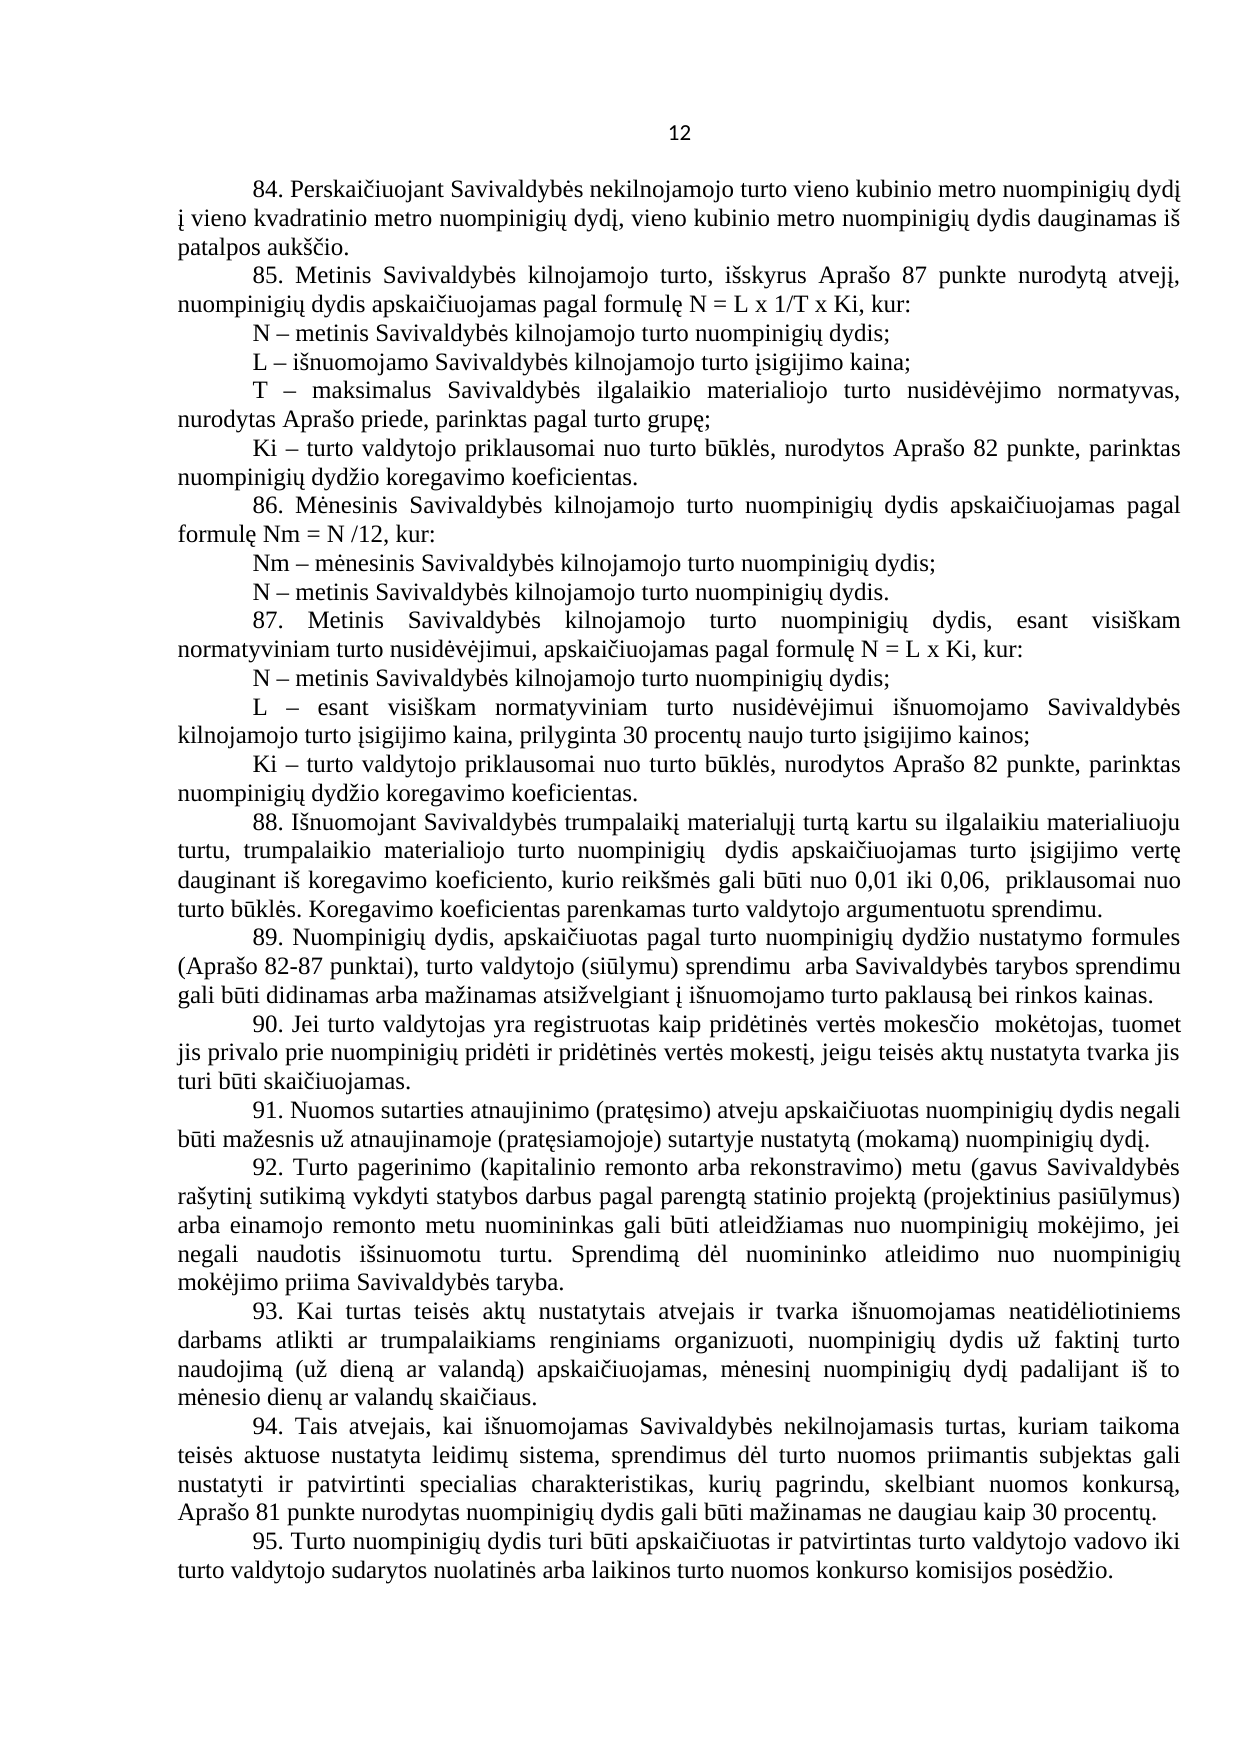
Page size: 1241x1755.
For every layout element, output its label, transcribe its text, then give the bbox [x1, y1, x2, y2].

text 91. Nuomos sutarties atnaujinimo (pratęsimo) atveju apskaičiuotas nuompinigių dydis negali būti mažesnis už atnaujinamoje (pratęsiamojoje) sutartyje nustatytą (mokamą) nuompinigių dydį. [177, 1095, 1181, 1152]
text 89. Nuompinigių dydis, apskaičiuotas pagal turto nuompinigių dydžio nustatymo formules (Aprašo 82-87 punktai), turto valdytojo (siūlymu) sprendimu arba Savivaldybės tarybos sprendimu gali būti didinamas arba mažinamas atsižvelgiant į išnuomojamo turto paklausą bei rinkos kainas. [177, 922, 1181, 1009]
text 85. Metinis Savivaldybės kilnojamojo turto, išskyrus Aprašo 87 punkte nurodytą atvejį, nuompinigių dydis apskaičiuojamas pagal formulę N = L x 1/T x Ki, kur: [177, 260, 1181, 318]
text 94. Tais atvejais, kai išnuomojamas Savivaldybės nekilnojamasis turtas, kuriam taikoma teisės aktuose nustatyta leidimų sistema, sprendimus dėl turto nuomos priimantis subjektas gali nustatyti ir patvirtinti specialias charakteristikas, kurių pagrindu, skelbiant nuomos konkursą, Aprašo 81 punkte nurodytas nuompinigių dydis gali būti mažinamas ne daugiau kaip 30 procentų. [177, 1411, 1181, 1526]
text N – metinis Savivaldybės kilnojamojo turto nuompinigių dydis. [177, 577, 1181, 605]
text T – maksimalus Savivaldybės ilgalaikio materialiojo turto nusidėvėjimo normatyvas, nurodytas Aprašo priede, parinktas pagal turto grupę; [177, 375, 1181, 433]
text Ki – turto valdytojo priklausomai nuo turto būklės, nurodytos Aprašo 82 punkte, parinktas nuompinigių dydžio koregavimo koeficientas. [177, 749, 1181, 807]
text Ki – turto valdytojo priklausomai nuo turto būklės, nurodytos Aprašo 82 punkte, parinktas nuompinigių dydžio koregavimo koeficientas. [177, 433, 1181, 490]
text 93. Kai turtas teisės aktų nustatytais atvejais ir tvarka išnuomojamas neatidėliotiniems darbams atlikti ar trumpalaikiams renginiams organizuoti, nuompinigių dydis už faktinį turto naudojimą (už dieną ar valandą) apskaičiuojamas, mėnesinį nuompinigių dydį padalijant iš to mėnesio dienų ar valandų skaičiaus. [177, 1296, 1181, 1411]
text 90. Jei turto valdytojas yra registruotas kaip pridėtinės vertės mokesčio mokėtojas, tuomet jis privalo prie nuompinigių pridėti ir pridėtinės vertės mokestį, jeigu teisės aktų nustatyta tvarka jis turi būti skaičiuojamas. [177, 1009, 1181, 1095]
text 87. Metinis Savivaldybės kilnojamojo turto nuompinigių dydis, esant visiškam normatyviniam turto nusidėvėjimui, apskaičiuojamas pagal formulę N = L x Ki, kur: [177, 605, 1181, 663]
text 95. Turto nuompinigių dydis turi būti apskaičiuotas ir patvirtintas turto valdytojo vadovo iki turto valdytojo sudarytos nuolatinės arba laikinos turto nuomos konkurso komisijos posėdžio. [177, 1526, 1181, 1584]
text N – metinis Savivaldybės kilnojamojo turto nuompinigių dydis; [177, 663, 1181, 692]
text 92. Turto pagerinimo (kapitalinio remonto arba rekonstravimo) metu (gavus Savivaldybės rašytinį sutikimą vykdyti statybos darbus pagal parengtą statinio projektą (projektinius pasiūlymus) arba einamojo remonto metu nuomininkas gali būti atleidžiamas nuo nuompinigių mokėjimo, jei negali naudotis išsinuomotu turtu. Sprendimą dėl nuomininko atleidimo nuo nuompinigių mokėjimo priima Savivaldybės taryba. [177, 1152, 1181, 1296]
text Nm – mėnesinis Savivaldybės kilnojamojo turto nuompinigių dydis; [177, 548, 1181, 577]
text L – išnuomojamo Savivaldybės kilnojamojo turto įsigijimo kaina; [177, 347, 1181, 375]
text 88. Išnuomojant Savivaldybės trumpalaikį materialųjį turtą kartu su ilgalaikiu materialiuoju turtu, trumpalaikio materialiojo turto nuompinigių dydis apskaičiuojamas turto įsigijimo vertę dauginant iš koregavimo koeficiento, kurio reikšmės gali būti nuo 0,01 iki 0,06, priklausomai nuo turto būklės. Koregavimo koeficientas parenkamas turto valdytojo argumentuotu sprendimu. [177, 807, 1181, 922]
text 86. Mėnesinis Savivaldybės kilnojamojo turto nuompinigių dydis apskaičiuojamas pagal formulę Nm = N /12, kur: [177, 490, 1181, 548]
text 84. Perskaičiuojant Savivaldybės nekilnojamojo turto vieno kubinio metro nuompinigių dydį į vieno kvadratinio metro nuompinigių dydį, vieno kubinio metro nuompinigių dydis dauginamas iš patalpos aukščio. [177, 174, 1181, 260]
text L – esant visiškam normatyviniam turto nusidėvėjimui išnuomojamo Savivaldybės kilnojamojo turto įsigijimo kaina, prilyginta 30 procentų naujo turto įsigijimo kainos; [177, 692, 1181, 749]
text N – metinis Savivaldybės kilnojamojo turto nuompinigių dydis; [177, 318, 1181, 347]
